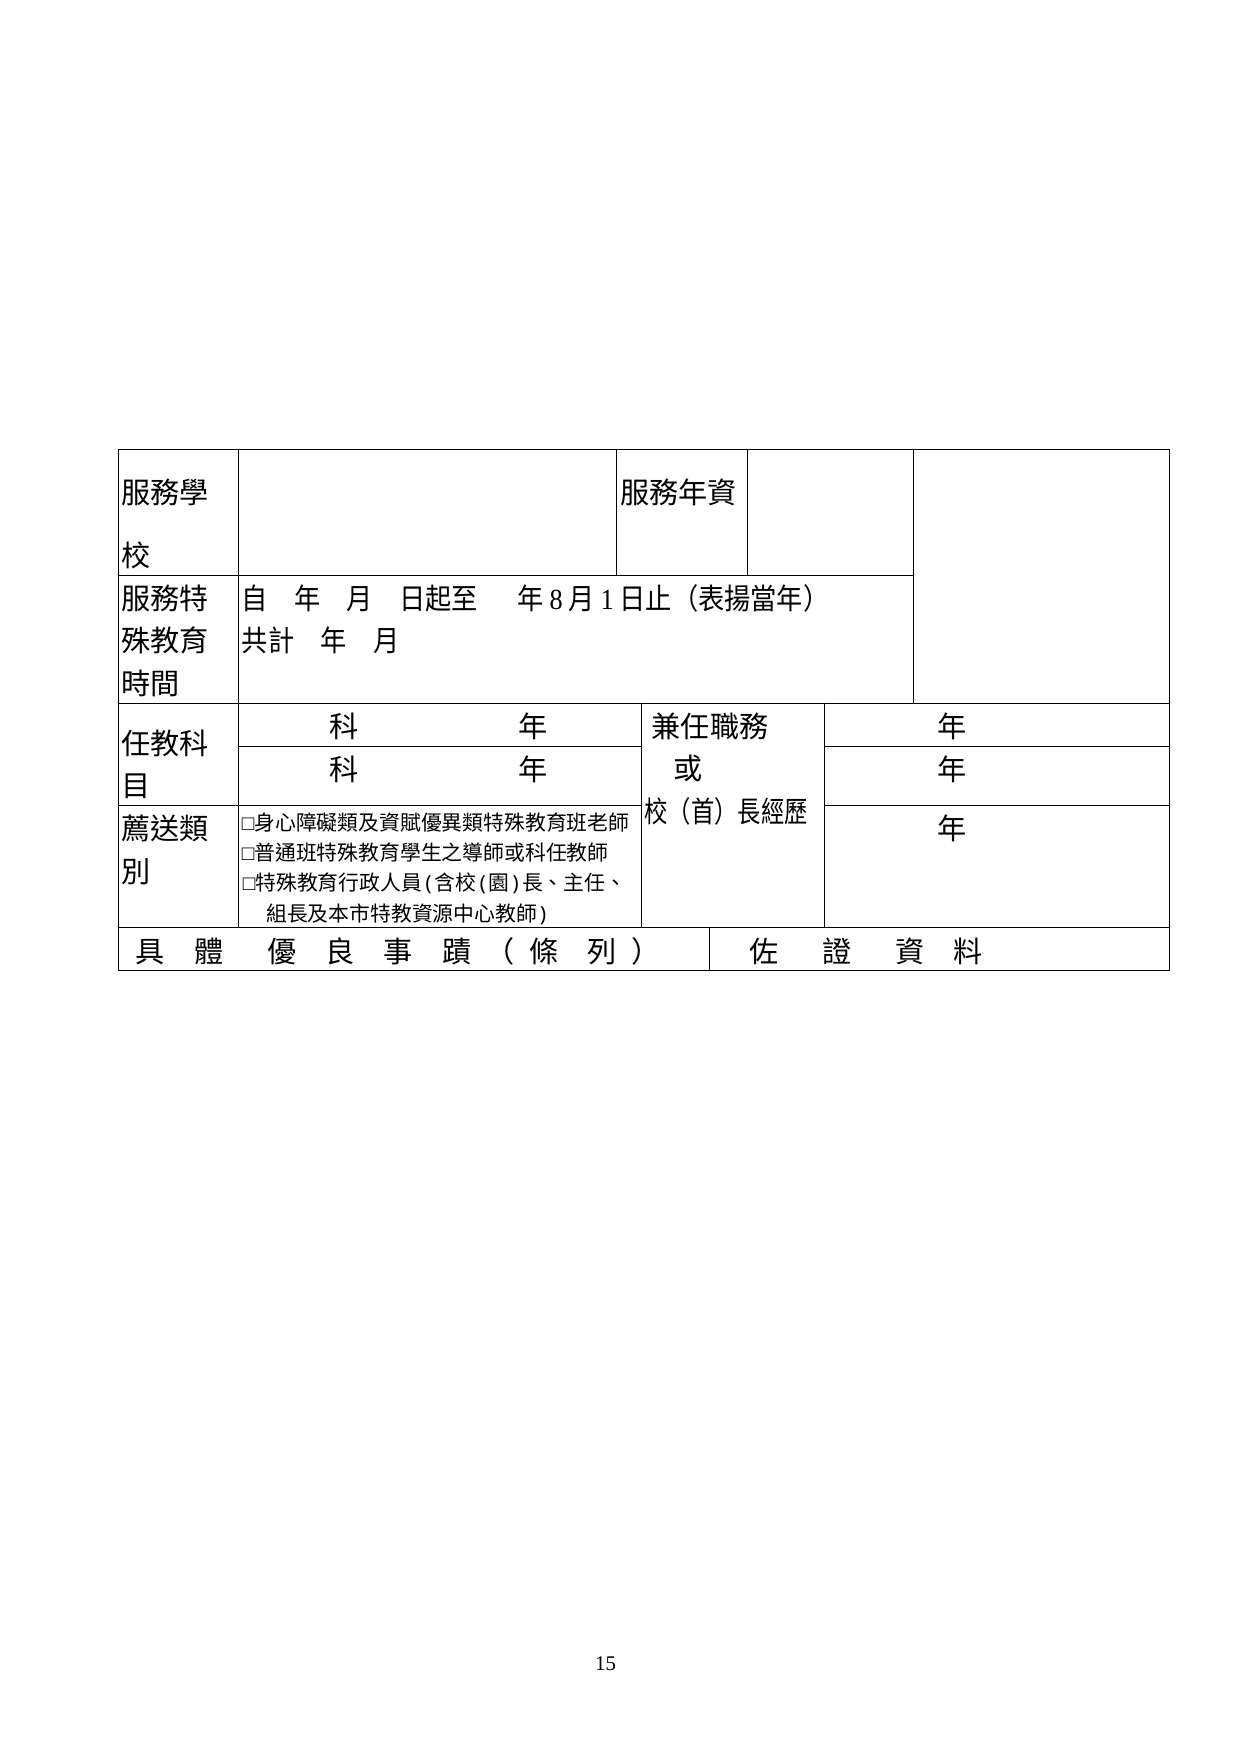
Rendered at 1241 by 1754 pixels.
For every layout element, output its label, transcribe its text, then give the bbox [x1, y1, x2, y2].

table_cell 科 年 [239, 704, 641, 746]
table_cell 具 體 優 良 事 蹟 （ 條 列 ） [119, 928, 709, 970]
table_cell 服務特殊教育時間 [119, 576, 238, 702]
table_cell 服務學校 [119, 450, 238, 574]
table_cell 科 年 [239, 747, 641, 805]
table_cell 年 [825, 747, 1169, 805]
table_cell [748, 450, 913, 574]
table_cell 任教科目 [119, 704, 238, 805]
table_cell [914, 450, 1169, 702]
table_cell 年 [825, 806, 1169, 927]
table_cell 佐 證 資 料 [710, 928, 1169, 970]
table_cell 薦送類別 [119, 806, 238, 927]
table_cell 年 [825, 704, 1169, 746]
table_cell 兼任職務 或 校（首）長經歷 [642, 704, 824, 927]
table_cell 服務年資 [617, 450, 747, 574]
table_cell [239, 450, 616, 574]
table_cell □身心障礙類及資賦優異類特殊教育班老師 □普通班特殊教育學生之導師或科任教師 □特殊教育行政人員(含校(園)長、主任、組長及本市特教資源中心教師) [239, 806, 641, 927]
table_cell 自 年 月 日起至 年8月1日止（表揚當年） 共計 年 月 [239, 576, 913, 702]
